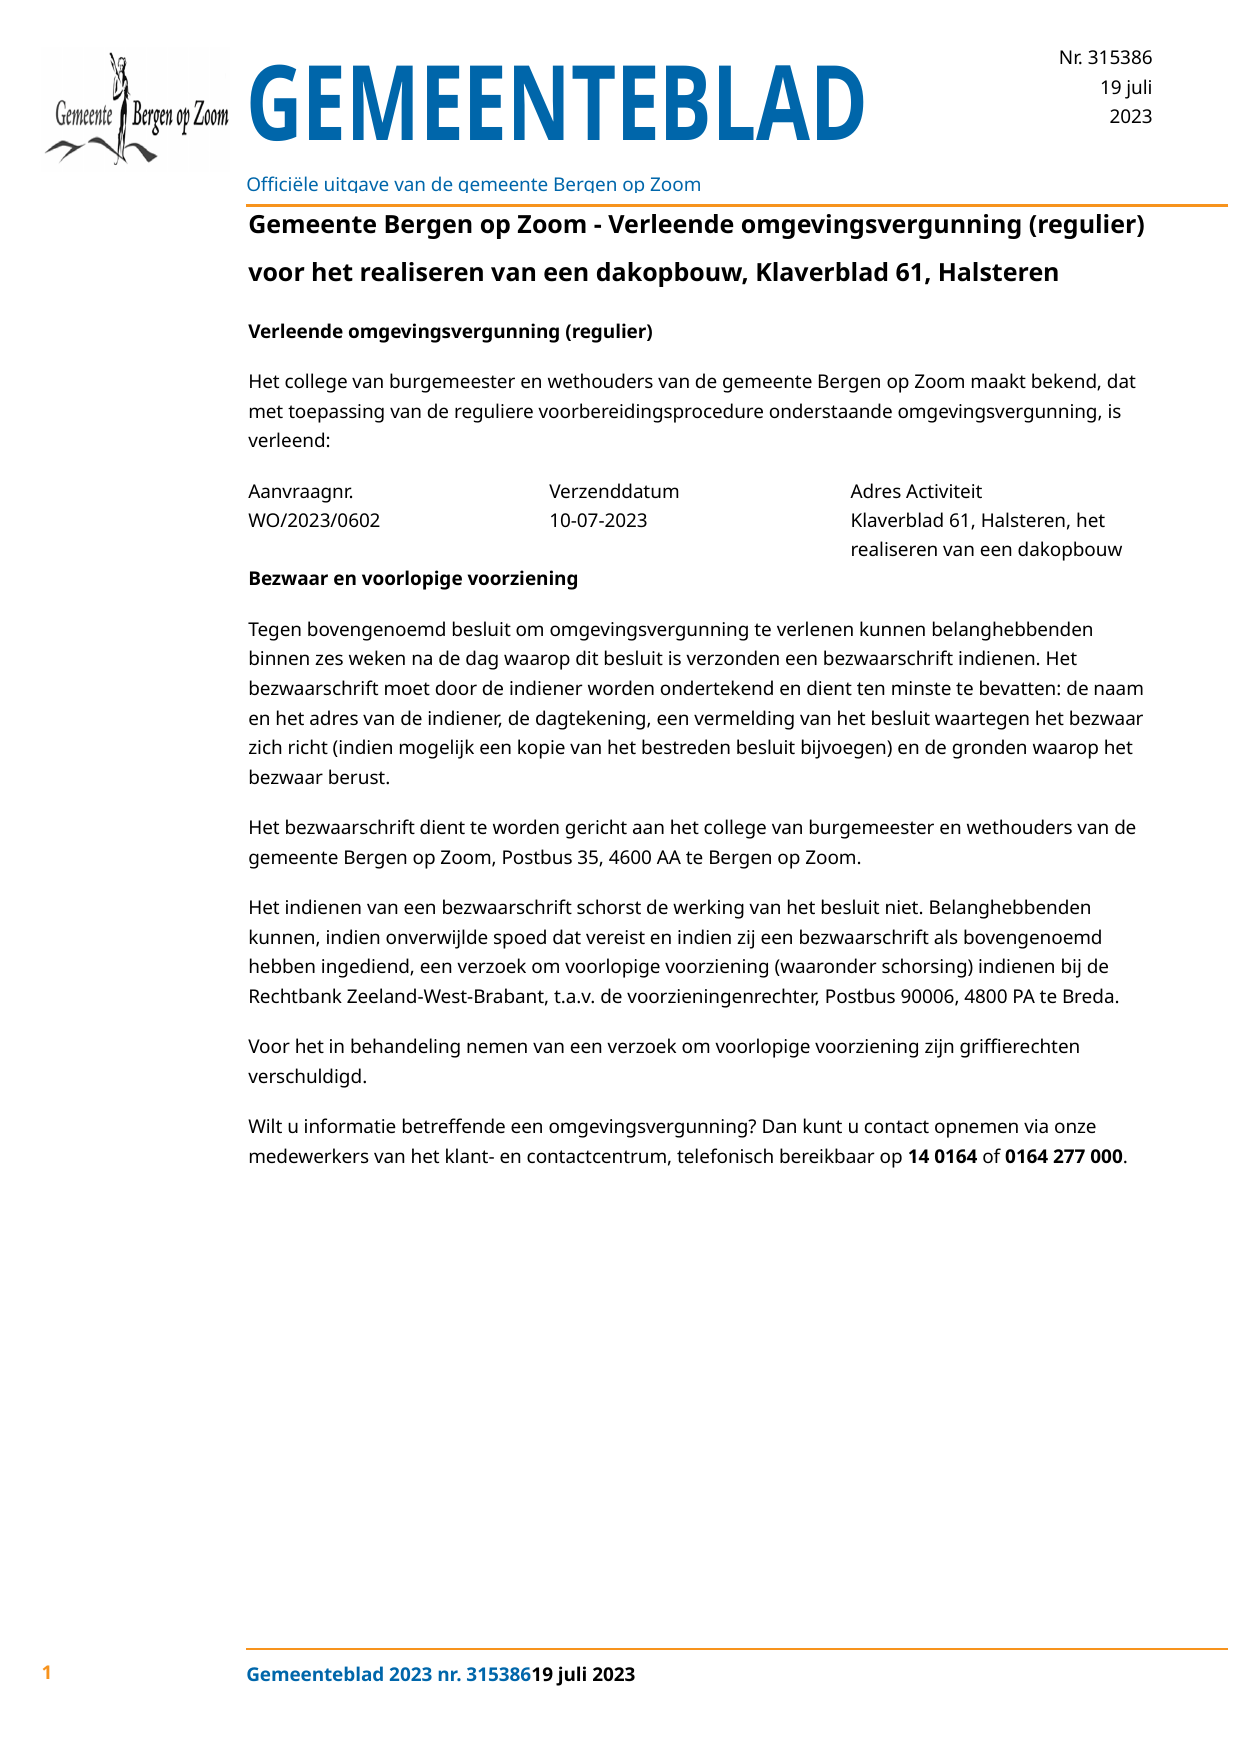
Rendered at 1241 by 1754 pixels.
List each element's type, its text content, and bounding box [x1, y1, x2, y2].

text Bezwaar en voorlopige voorziening [248, 566, 1152, 591]
table_header Aanvraagnr. [248, 478, 549, 504]
table_header Verzenddatum [549, 478, 850, 504]
text Gemeente Bergen op Zoom - Verleende omgevingsvergunning (regulier) voor het realiseren van een dakopbouw, Klaverblad 61, Halsteren [248, 207, 1152, 288]
table_header WO/2023/0602 [248, 507, 549, 562]
table_header Klaverblad 61, Halsteren, het realiseren van een dakopbouw [850, 507, 1152, 562]
picture [41, 47, 231, 172]
text Tegen bovengenoemd besluit om omgevingsvergunning te verlenen kunnen belanghebbenden binnen zes weken na de dag waarop dit besluit is verzonden een bezwaarschrift indienen. Het bezwaarschrift moet door de indiener worden ondertekend en dient ten minste te bevatten: de naam en het adres van de indiener, de dagtekening, een vermelding van het besluit waartegen het bezwaar zich richt (indien mogelijk een kopie van het bestreden besluit bijvoegen) en de gronden waarop het bezwaar berust. [248, 616, 1152, 790]
text Verleende omgevingsvergunning (regulier) [248, 318, 1152, 344]
table_header Adres Activiteit [850, 478, 1152, 504]
text Wilt u informatie betreffende een omgevingsvergunning? Dan kunt u contact opnemen via onze medewerkers van het klant- en contactcentrum, telefonisch bereikbaar op 14 0164 of 0164 277 000. [248, 1113, 1152, 1169]
table_header 10-07-2023 [549, 507, 850, 562]
text Het bezwaarschrift dient te worden gericht aan het college van burgemeester en wethouders van de gemeente Bergen op Zoom, Postbus 35, 4600 AA te Bergen op Zoom. [248, 814, 1152, 870]
text Het indienen van een bezwaarschrift schorst de werking van het besluit niet. Belanghebbenden kunnen, indien onverwijlde spoed dat vereist en indien zij een bezwaarschrift als bovengenoemd hebben ingediend, een verzoek om voorlopige voorziening (waaronder schorsing) indienen bij de Rechtbank Zeeland-West-Brabant, t.a.v. de voorzieningenrechter, Postbus 90006, 4800 PA te Breda. [248, 894, 1152, 1009]
text Het college van burgemeester en wethouders van de gemeente Bergen op Zoom maakt bekend, dat met toepassing van de reguliere voorbereidingsprocedure onderstaande omgevingsvergunning, is verleend: [248, 368, 1152, 453]
text Voor het in behandeling nemen van een verzoek om voorlopige voorziening zijn griffierechten verschuldigd. [248, 1033, 1152, 1089]
